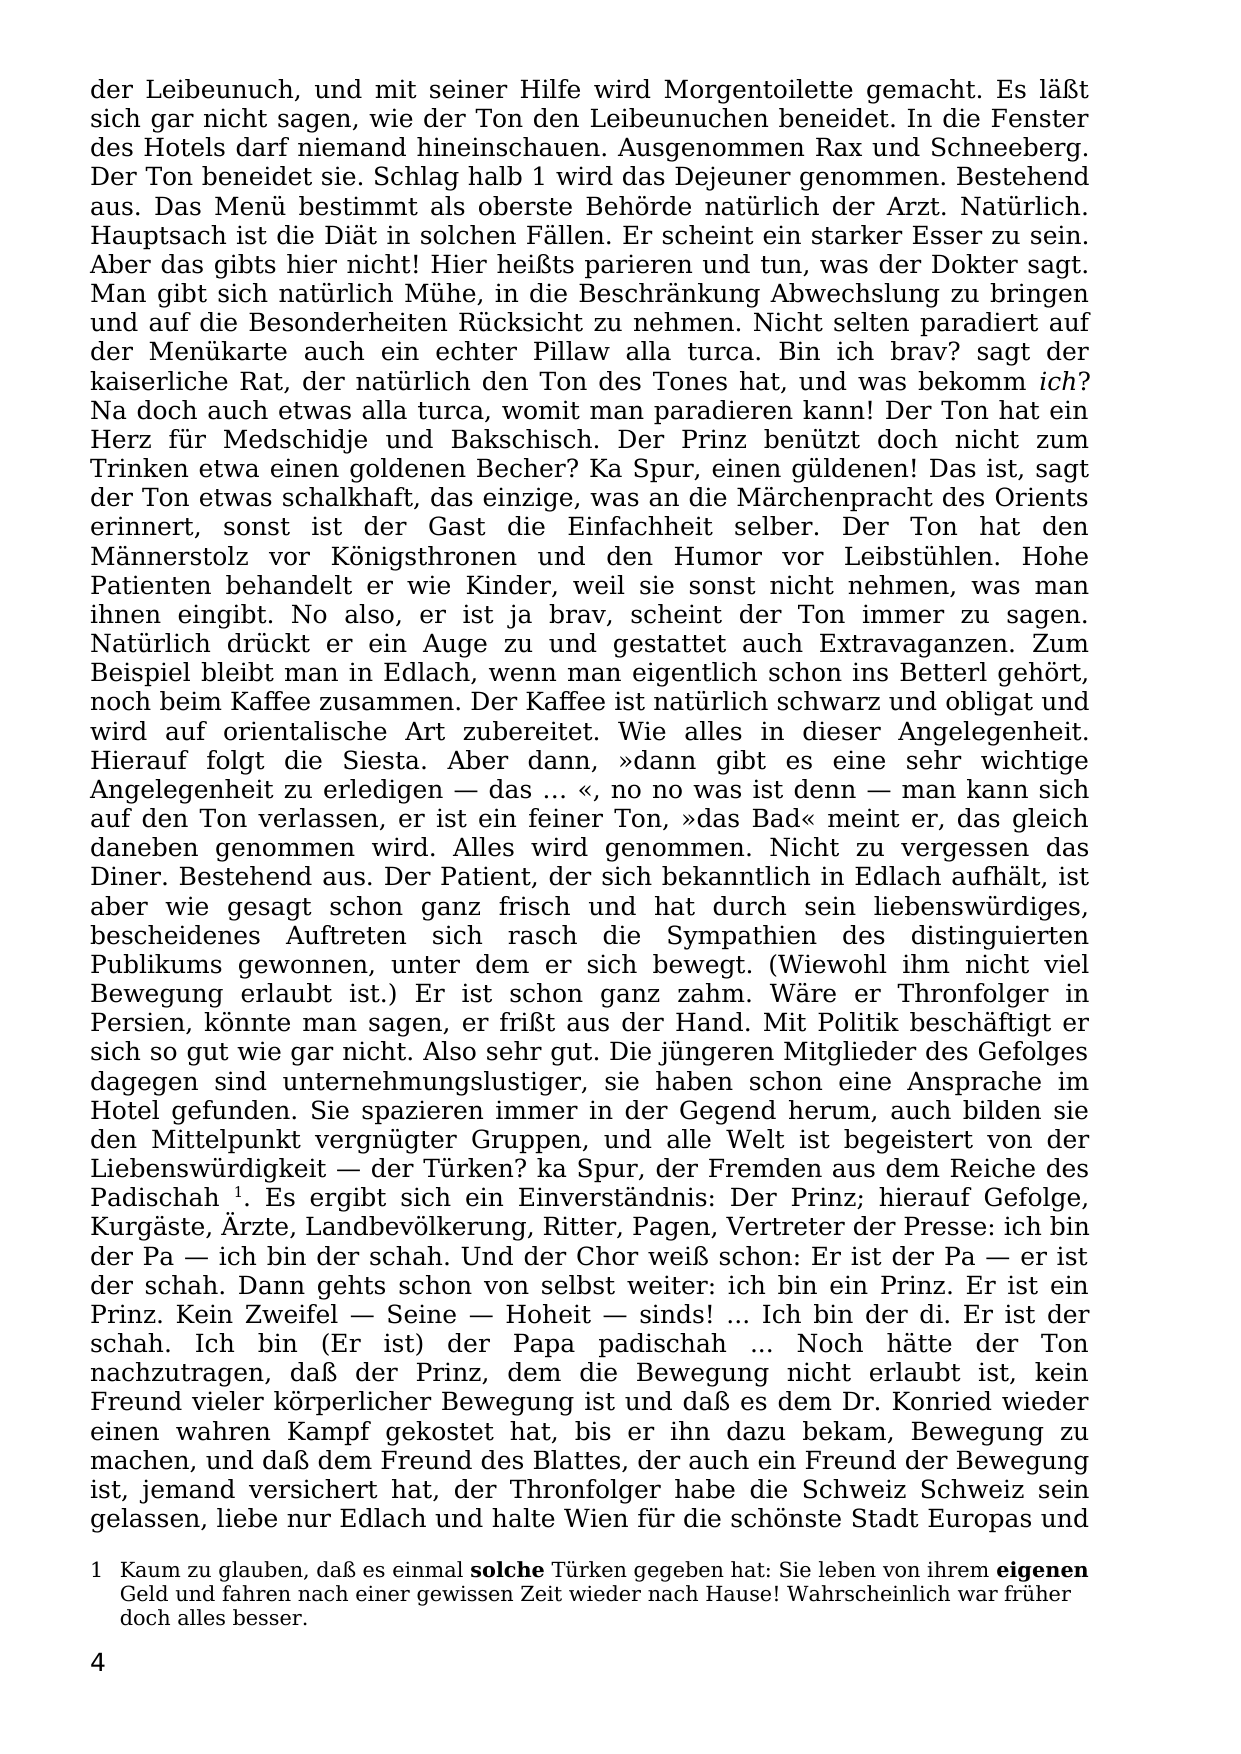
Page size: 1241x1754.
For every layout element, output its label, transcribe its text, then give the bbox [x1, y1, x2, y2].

text Kaum zu glauben, daß es einmal solche Türken gegeben hat: Sie leben von ihrem eigenen Geld und fahren nach einer gewissen Zeit wieder nach Hause! Wahrscheinlich war früher doch alles besser. [90, 1557, 1091, 1631]
text der Leib­eunuch, und mit seiner Hilfe wird Morgentoilette gemacht. Es läßt sich gar nicht sagen, wie der Ton den Leibeunuchen beneidet. In die Fenster des Hotels darf niemand hineinschauen. Ausgenommen Rax und Schneeberg. Der Ton beneidet sie. Schlag halb 1 wird das Dejeuner genommen. Bestehend aus. Das Menü bestimmt als oberste Behörde natürlich der Arzt. Natürlich. Hauptsach ist die Diät in solchen Fällen. Er scheint ein starker Esser zu sein. Aber das gibts hier nicht! Hier heißts parieren und tun, was der Dokter sagt. Man gibt sich natürlich Mühe, in die Beschränkung Abwechslung zu bringen und auf die Besonderheiten Rücksicht zu nehmen. Nicht selten paradiert auf der Menükarte auch ein echter Pillaw alla turca. Bin ich brav? sagt der kaiserliche Rat, der natürlich den Ton des Tones hat, und was bekomm ich? Na doch auch etwas alla turca, womit man paradieren kann! Der Ton hat ein Herz für Medschidje und Bakschisch. Der Prinz benützt doch nicht zum Trinken etwa einen goldenen Becher? Ka Spur, einen güldenen! Das ist, sagt der Ton etwas schalkhaft, das einzige, was an die Märchenpracht des Orients erinnert, sonst ist der Gast die Einfachheit selber. Der Ton hat den Männerstolz vor Königsthronen und den Humor vor Leibstühlen. Hohe Patienten behandelt er wie Kinder, weil sie sonst nicht nehmen, was man ihnen eingibt. No also, er ist ja brav, scheint der Ton immer zu sagen. Natürlich drückt er ein Auge zu und gestattet auch Extravaganzen. Zum Beispiel bleibt man in Edlach, wenn man eigentlich schon ins Betterl gehört, noch beim Kaffee zusammen. Der Kaffee ist natürlich schwarz und obligat und wird auf orientalische Art zubereitet. Wie alles in dieser Angelegenheit. Hierauf folgt die Siesta. Aber dann, »dann gibt es eine sehr wichtige Angelegenheit zu erledigen — das … «, no no was ist denn — man kann sich auf den Ton verlassen, er ist ein feiner Ton, »das Bad« meint er, das gleich daneben genommen wird. Alles wird genommen. Nicht zu vergessen das Diner. Bestehend aus. Der Patient, der sich bekanntlich in Edlach aufhält, ist aber wie gesagt schon ganz frisch und hat durch sein liebenswürdiges, bescheidenes Auftreten sich rasch die Sympathien des distinguierten Publikums gewonnen, unter dem er sich bewegt. (Wiewohl ihm nicht viel Bewegung erlaubt ist.) Er ist schon ganz zahm. Wäre er Thronfolger in Persien, könnte man sagen, er frißt aus der Hand. Mit Politik beschäftigt er sich so gut wie gar nicht. Also sehr gut. Die jüngeren Mitglieder des Gefolges dagegen sind unternehmungslustiger, sie haben schon eine Ansprache im Hotel gefunden. Sie spazieren immer in der Gegend herum, auch bilden sie den Mittelpunkt vergnügter Gruppen, und alle Welt ist begeistert von der Liebenswürdigkeit — der Türken? ka Spur, der Fremden aus dem Reiche des Padischah . Es ergibt sich ein Einverständnis: Der Prinz; hierauf Gefolge, Kurgäste, Ärzte, Landbevölkerung, Ritter, Pagen, Vertreter der Presse: ich bin der Pa — ich bin der schah. Und der Chor weiß schon: Er ist der Pa — er ist der schah. Dann gehts schon von selbst weiter: ich bin ein Prinz. Er ist ein Prinz. Kein Zweifel — Seine — Hoheit — sinds! ... Ich bin der di. Er ist der schah. Ich bin (Er ist) der Papa padischah ... Noch hätte der Ton nachzutragen, daß der Prinz, dem die Bewegung nicht erlaubt ist, kein Freund vieler körperlicher Bewegung ist und daß es dem Dr. Konried wieder einen wahren Kampf gekostet hat, bis er ihn dazu bekam, Bewegung zu machen, und daß dem Freund des Blattes, der auch ein Freund der Bewegung ist, jemand versichert hat, der Thronfolger habe die Schweiz Schweiz sein gelassen, liebe nur Edlach und halte Wien für die schönste Stadt Europas und [90, 75, 1091, 1533]
